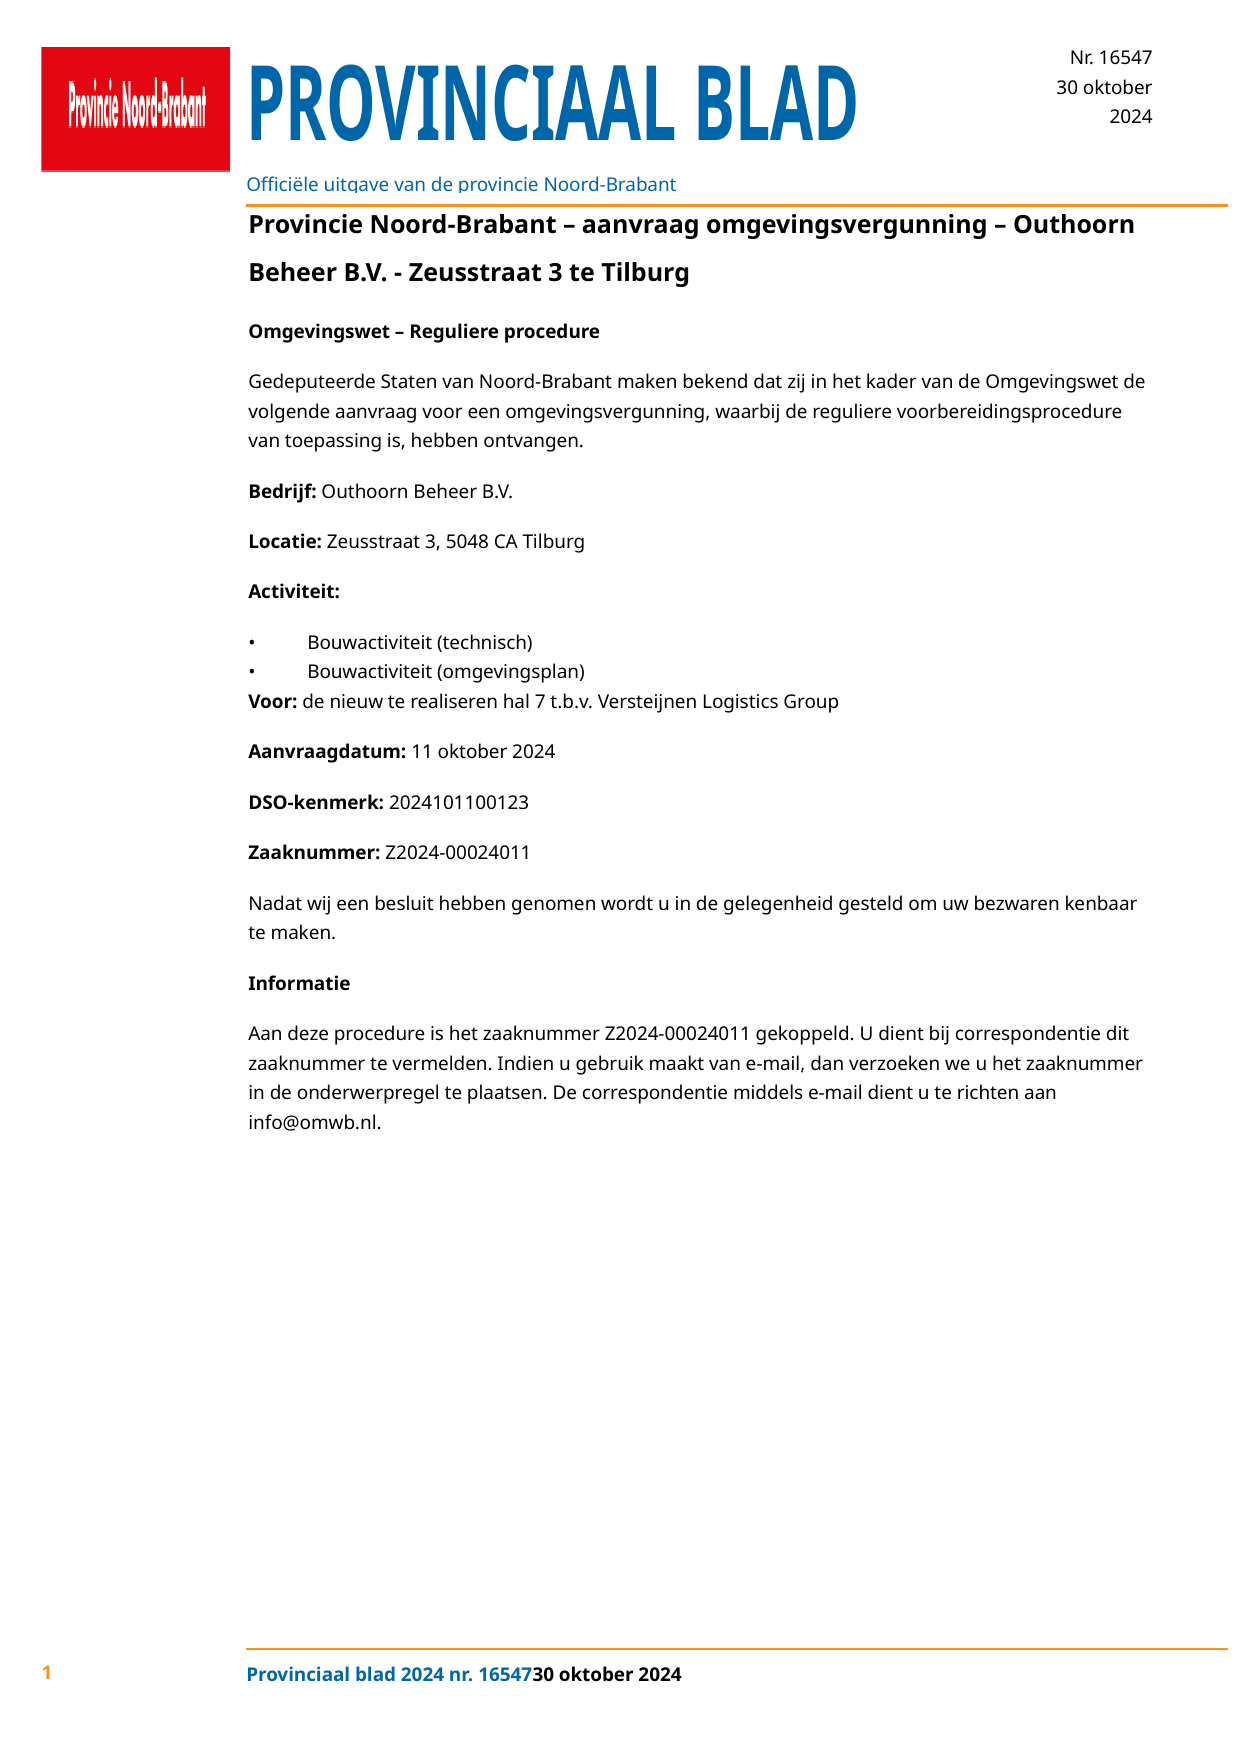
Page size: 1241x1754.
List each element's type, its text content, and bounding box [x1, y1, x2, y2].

text DSO-kenmerk: 2024101100123 [248, 789, 1152, 815]
list Bouwactiviteit (technisch) [248, 629, 1152, 655]
text Informatie [248, 970, 1152, 996]
text Locatie: Zeusstraat 3, 5048 CA Tilburg [248, 528, 1152, 554]
text Voor: de nieuw te realiseren hal 7 t.b.v. Versteijnen Logistics Group [248, 688, 1152, 714]
text Provincie Noord-Brabant – aanvraag omgevingsvergunning – Outhoorn Beheer B.V. - Zeusstraat 3 te Tilburg [248, 207, 1152, 288]
text Nadat wij een besluit hebben genomen wordt u in de gelegenheid gesteld om uw bezwaren kenbaar te maken. [248, 890, 1152, 945]
text Aan deze procedure is het zaaknummer Z2024-00024011 gekoppeld. U dient bij correspondentie dit zaaknummer te vermelden. Indien u gebruik maakt van e-mail, dan verzoeken we u het zaaknummer in de onderwerpregel te plaatsen. De correspondentie middels e-mail dient u te richten aan info@omwb.nl. [248, 1020, 1152, 1135]
text Bedrijf: Outhoorn Beheer B.V. [248, 478, 1152, 504]
text Activiteit: [248, 579, 1152, 604]
picture [41, 47, 231, 172]
list Bouwactiviteit (omgevingsplan) [248, 659, 1152, 684]
text Zaaknummer: Z2024-00024011 [248, 839, 1152, 865]
text Gedeputeerde Staten van Noord-Brabant maken bekend dat zij in het kader van de Omgevingswet de volgende aanvraag voor een omgevingsvergunning, waarbij de reguliere voorbereidingsprocedure van toepassing is, hebben ontvangen. [248, 368, 1152, 453]
text Aanvraagdatum: 11 oktober 2024 [248, 739, 1152, 764]
text Omgevingswet – Reguliere procedure [248, 318, 1152, 344]
